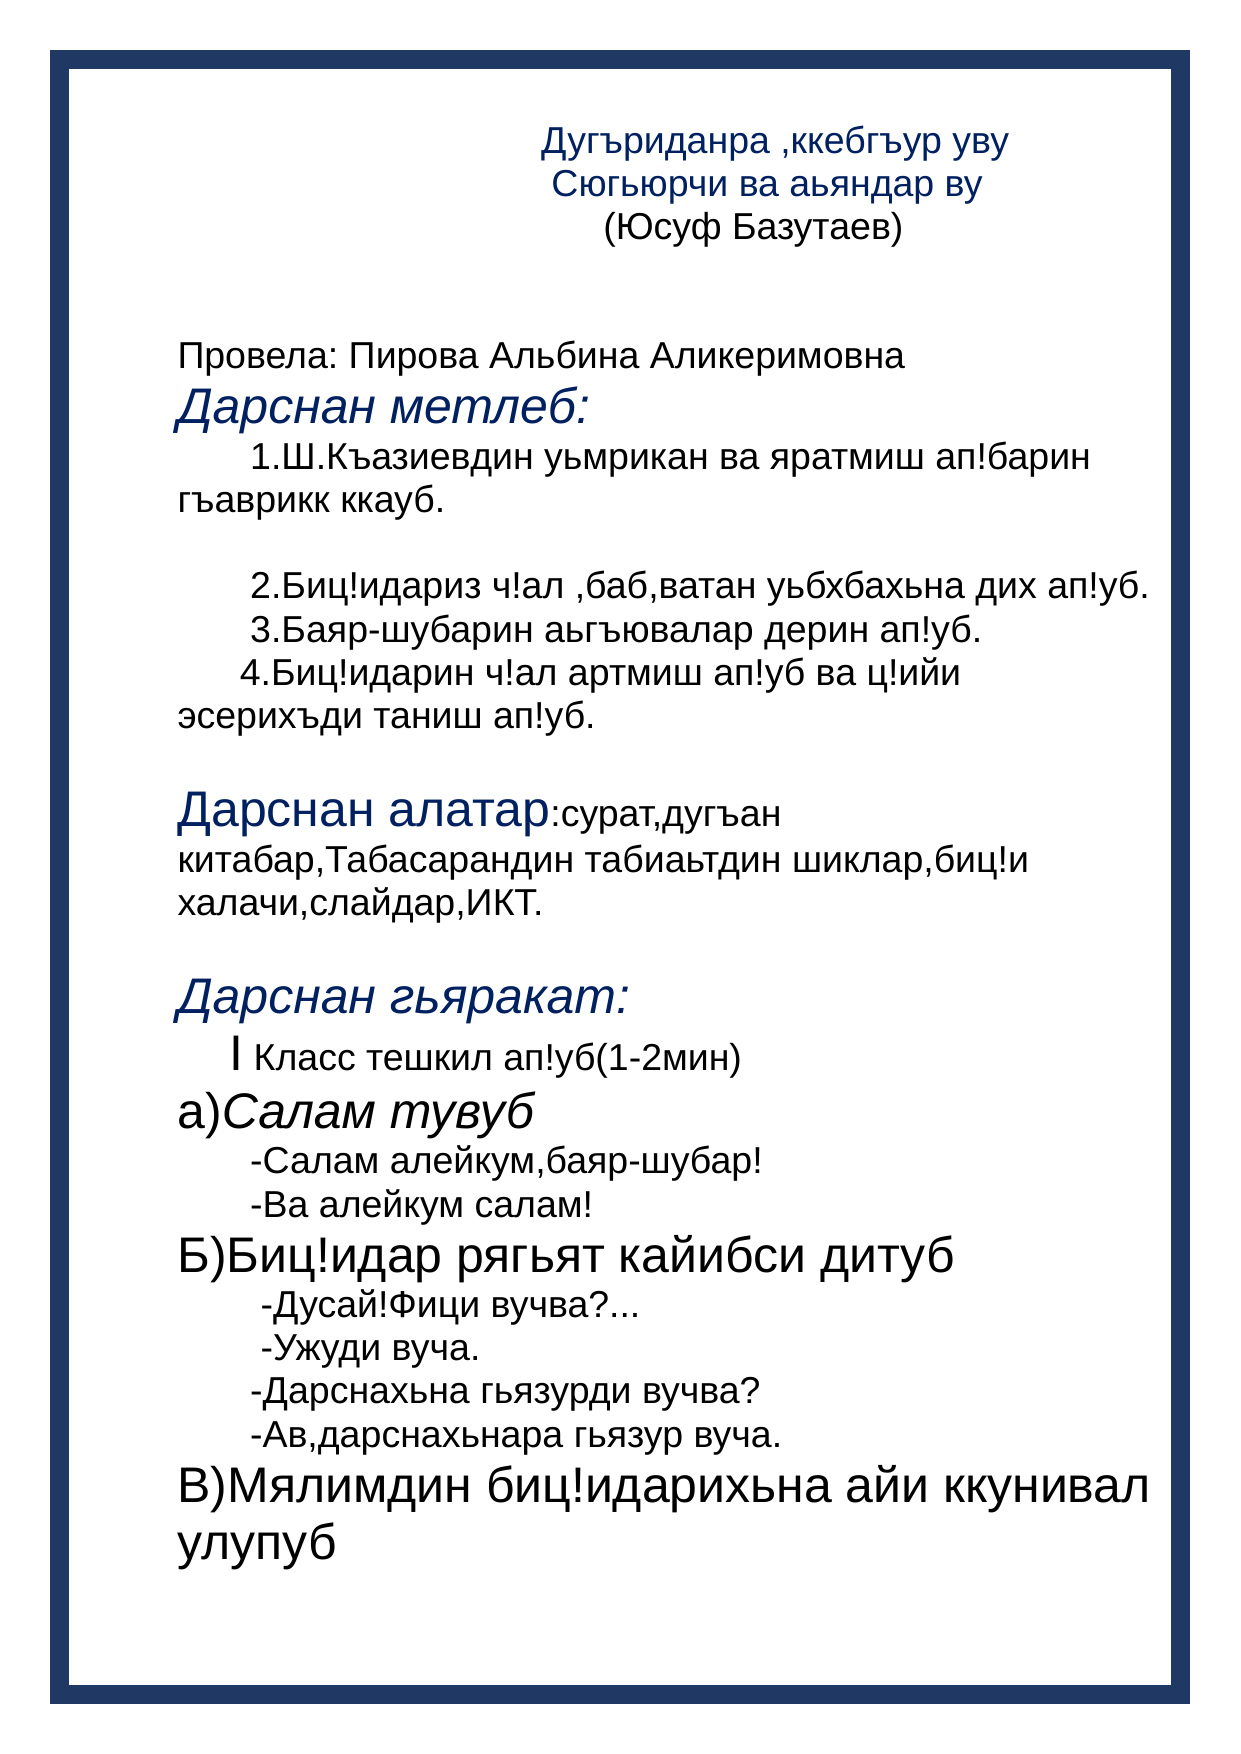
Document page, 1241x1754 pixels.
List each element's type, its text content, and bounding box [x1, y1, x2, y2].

text -Дарснахьна гьязурди вучва? [177, 1369, 1152, 1412]
text 1.Ш.Къазиевдин уьмрикан ва яратмиш ап!барин гъаврикк ккауб. [177, 434, 1152, 521]
text Дугъриданра ,ккебгъур уву [177, 118, 1152, 161]
text 3.Баяр-шубарин аьгъювалар дерин ап!уб. [177, 607, 1152, 650]
text 2.Биц!идариз ч!ал ,баб,ватан уьбхбахьна дих ап!уб. [177, 564, 1152, 607]
text Провела: Пирова Альбина Аликеримовна [177, 334, 1152, 377]
text -Ужуди вуча. [177, 1326, 1152, 1369]
text -Ав,дарснахьнара гьязур вуча. [177, 1412, 1152, 1455]
text Дарснан гьяракат: [177, 966, 1152, 1024]
text Сюгьюрчи ва аьяндар ву [177, 161, 1152, 204]
text -Салам алейкум,баяр-шубар! [177, 1139, 1152, 1182]
text (Юсуф Базутаев) [177, 204, 1152, 247]
text -Дусай!Фици вучва?... [177, 1282, 1152, 1326]
text I Класс тешкил ап!уб(1-2мин) [177, 1024, 1152, 1081]
text -Ва алейкум салам! [177, 1182, 1152, 1225]
text Б)Биц!идар рягьят кайибси дитуб [177, 1225, 1152, 1282]
text 4.Биц!идарин ч!ал артмиш ап!уб ва ц!ийи эсерихъди таниш ап!уб. [177, 650, 1152, 736]
text Дарснан метлеб: [177, 377, 1152, 434]
text а)Салам тувуб [177, 1081, 1152, 1139]
text В)Мялимдин биц!идарихьна айи ккунивал улупуб [177, 1455, 1152, 1570]
text Дарснан алатар:сурат,дугъан китабар,Табасарандин табиаьтдин шиклар,биц!и халачи,слайдар,ИКТ. [177, 779, 1152, 923]
